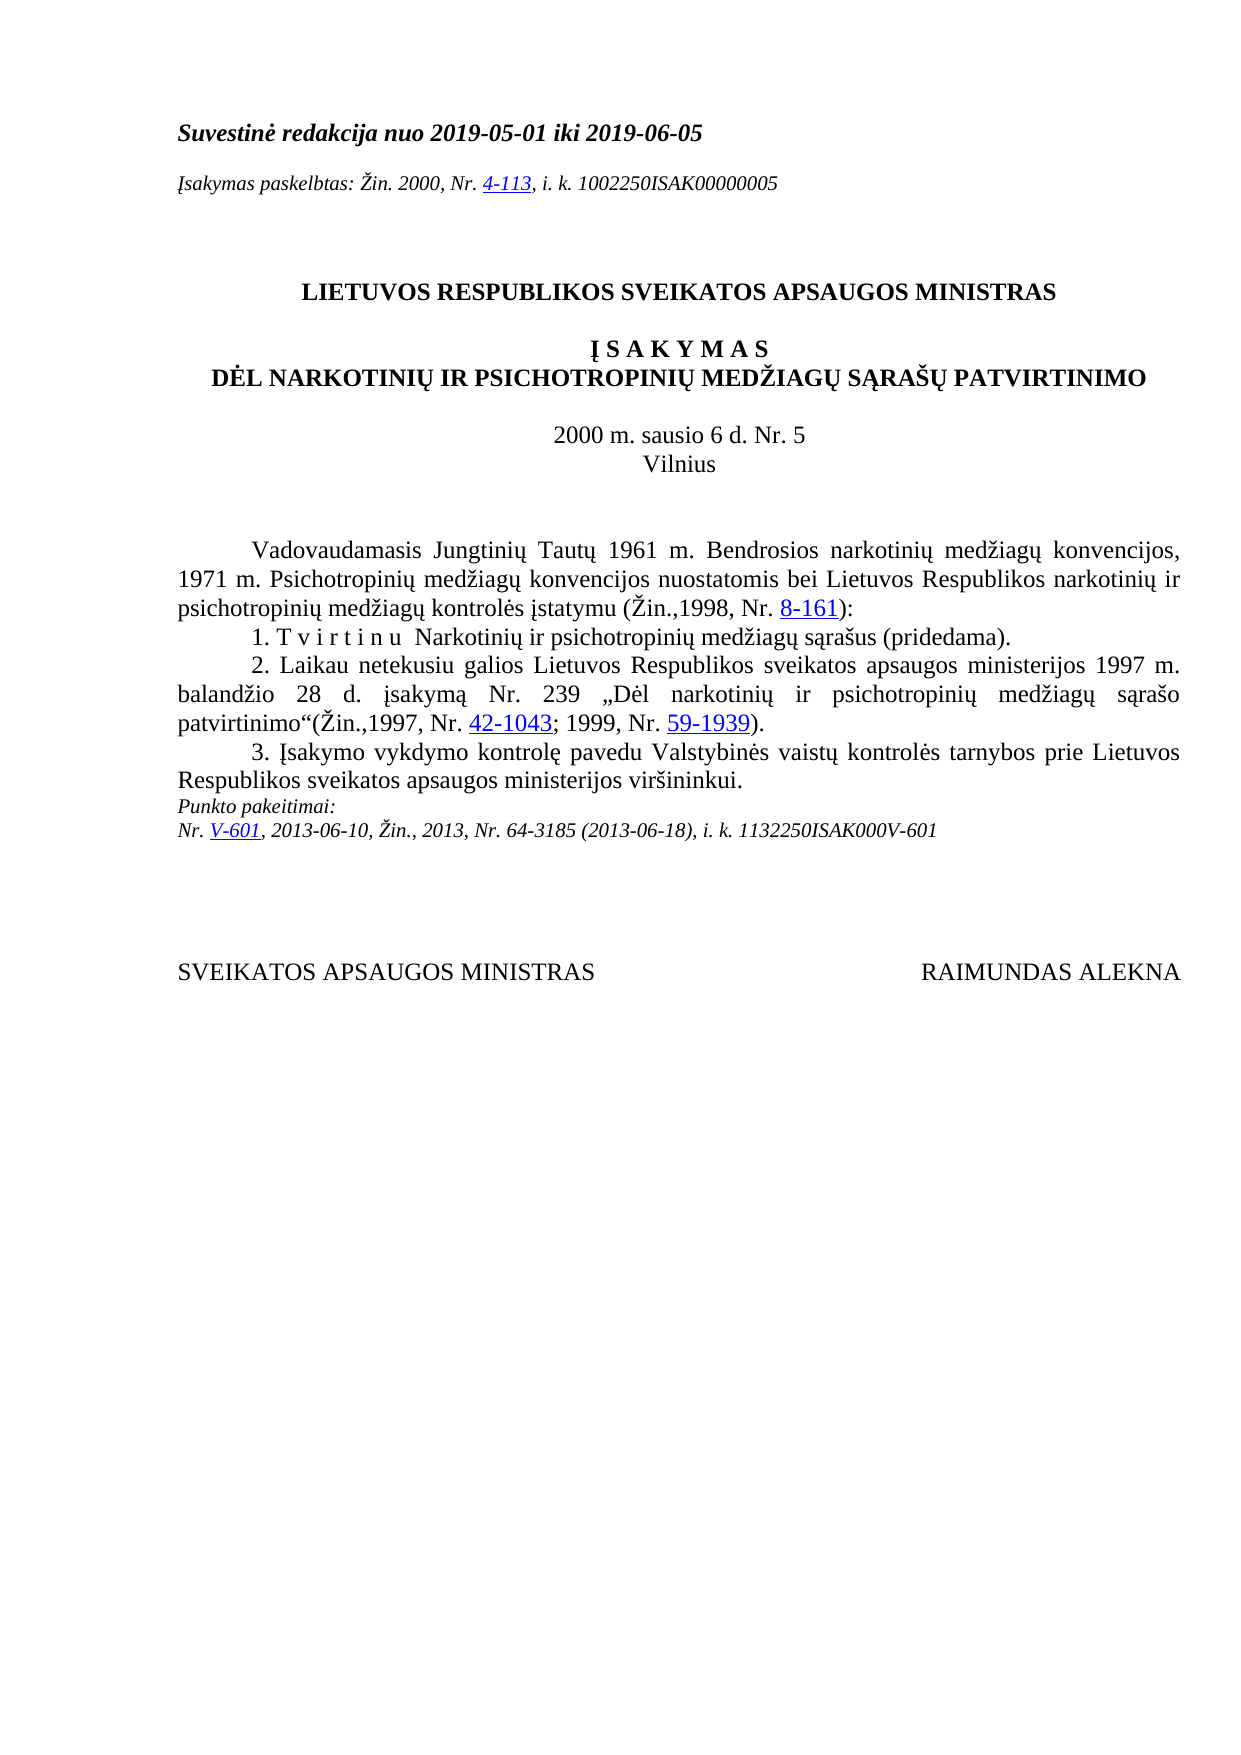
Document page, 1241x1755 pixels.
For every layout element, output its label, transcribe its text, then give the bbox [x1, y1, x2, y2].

text Vilnius [177, 449, 1181, 478]
text SVEIKATOS APSAUGOS MINISTRas RAIMUNDAS ALEKNA [177, 957, 1181, 986]
text Įsakymas paskelbtas: Žin. 2000, Nr. 4-113, i. k. 1002250ISAK00000005 [177, 171, 1181, 195]
text 3. Įsakymo vykdymo kontrolę pavedu Valstybinės vaistų kontrolės tarnybos prie Lietuvos Respublikos sveikatos apsaugos ministerijos viršininkui. [177, 737, 1181, 794]
text Vadovaudamasis Jungtinių Tautų 1961 m. Bendrosios narkotinių medžiagų konvencijos, 1971 m. Psichotropinių medžiagų konvencijos nuostatomis bei Lietuvos Respublikos narkotinių ir psichotropinių medžiagų kontrolės įstatymu (Žin.,1998, Nr. 8-161): [177, 535, 1181, 622]
text Į S A K Y M A S [177, 334, 1181, 363]
text 2000 m. sausio 6 d. Nr. 5 [177, 420, 1181, 449]
text DĖL NARKOTINIŲ IR PSICHOTROPINIŲ MEDŽIAGŲ SĄRAŠŲ PATVIRTINIMO [177, 363, 1181, 392]
text LIETUVOS RESPUBLIKOS SVEIKATOS APSAUGOS MINISTRAS [177, 277, 1181, 305]
text 1. Tvirtinu Narkotinių ir psichotropinių medžiagų sąrašus (pridedama). [177, 622, 1181, 650]
text 2. Laikau netekusiu galios Lietuvos Respublikos sveikatos apsaugos ministerijos 1997 m. balandžio 28 d. įsakymą Nr. 239 „Dėl narkotinių ir psichotropinių medžiagų sąrašo patvirtinimo“(Žin.,1997, Nr. 42-1043; 1999, Nr. 59-1939). [177, 650, 1181, 737]
text Nr. V-601, 2013-06-10, Žin., 2013, Nr. 64-3185 (2013-06-18), i. k. 1132250ISAK000V-601 [177, 818, 1181, 842]
text Punkto pakeitimai: [177, 794, 1181, 818]
text Suvestinė redakcija nuo 2019-05-01 iki 2019-06-05 [177, 118, 1181, 147]
